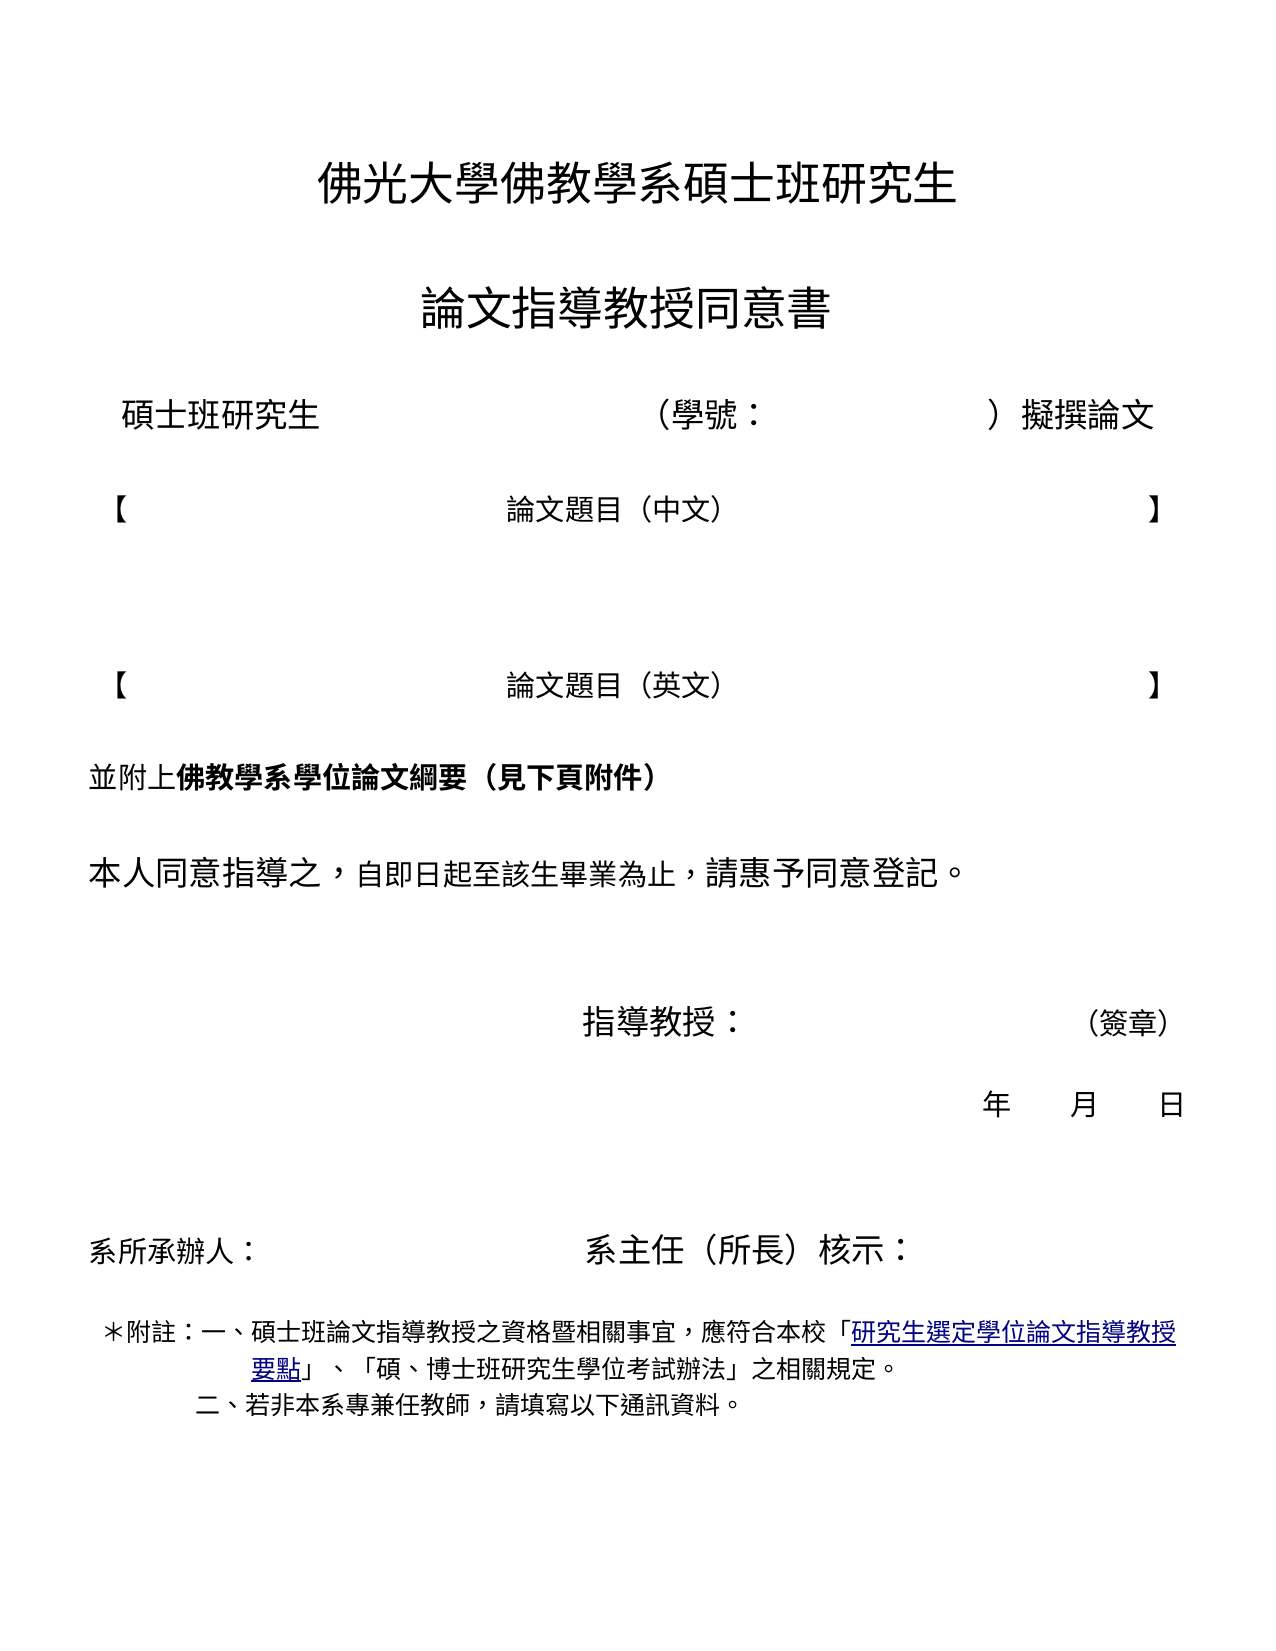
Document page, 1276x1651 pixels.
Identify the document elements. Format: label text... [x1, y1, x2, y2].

text 二、若非本系專兼任教師，請填寫以下通訊資料。 [188, 1385, 1187, 1422]
text 並附上佛教學系學位論文綱要（見下頁附件） [89, 755, 1187, 797]
text 佛光大學佛教學系碩士班研究生 [89, 148, 1187, 214]
text 碩士班研究生 （學號： ）擬撰論文 [89, 388, 1187, 437]
text 論文指導教授同意書 [89, 272, 1187, 338]
text 本人同意指導之，自即日起至該生畢業為止，請惠予同意登記。 [89, 847, 1187, 895]
text ＊附註：一、碩士班論文指導教授之資格暨相關事宜，應符合本校「研究生選定學位論文指導教授要點」、「碩、博士班研究生學位考試辦法」之相關規定。 [101, 1313, 1187, 1385]
text 年 月 日 [89, 1081, 1187, 1123]
text 【 論文題目（英文） 】 [89, 663, 1187, 705]
text 【 論文題目（中文） 】 [89, 487, 1187, 529]
text 系所承辦人： 系主任（所長）核示： [89, 1223, 1187, 1272]
text 指導教授： （簽章） [89, 995, 1187, 1044]
